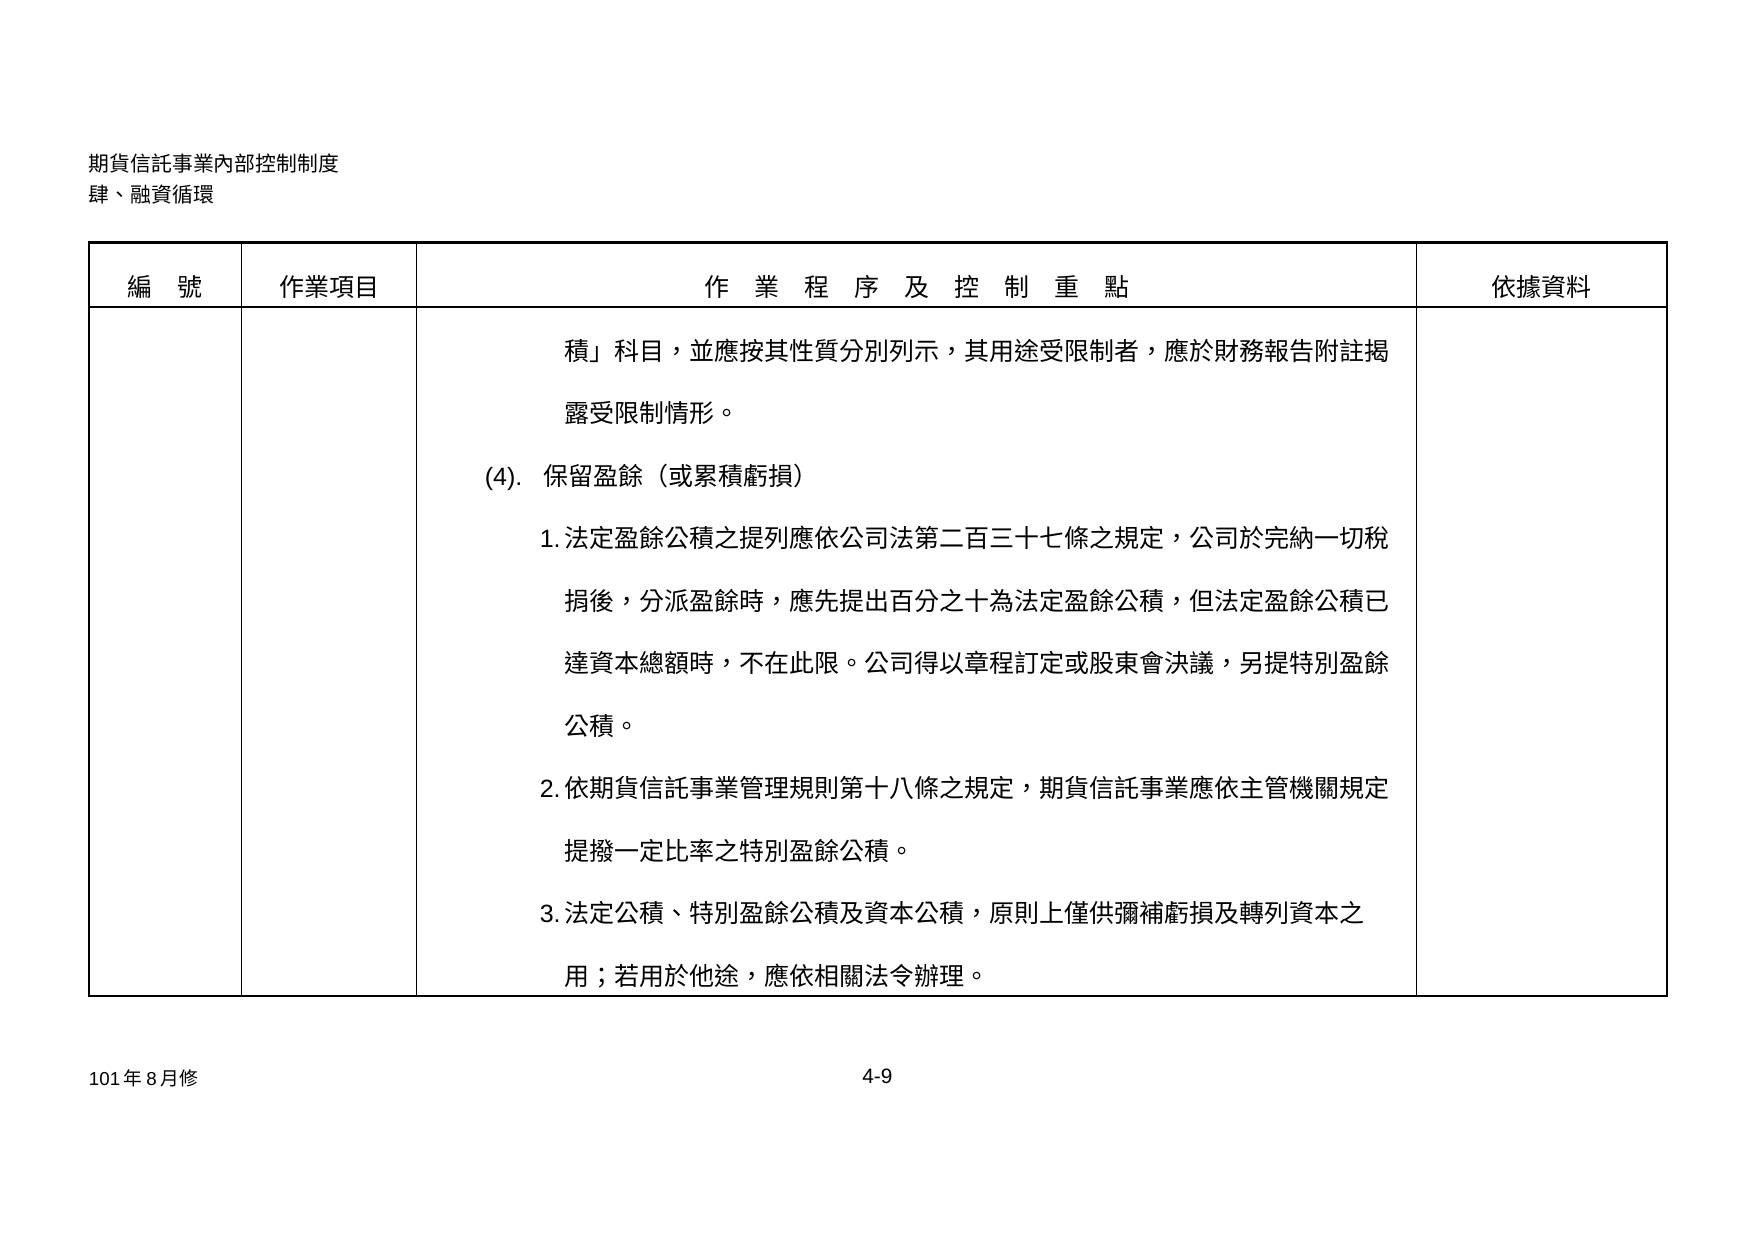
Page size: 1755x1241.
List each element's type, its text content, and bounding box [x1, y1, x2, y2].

table_header 作業項目 [242, 244, 416, 306]
table_cell 作業程序： 公司宜考量財務結構、財務風險、股利政策、營運狀況及投資計劃等因素，以瞭解其資金需求，若預算以自有資金籌措，應進一步分析權益各項目增減變動之利弊。 股本 公司應負責記錄及表達股本在當期內增減變動情形，並對股本作業保持完整記錄及妥善保管。 公司辦理現金增資案、盈餘及資本公積轉增資或減資，應經主管機關核准後，始得辦理。 期貨信託事業申請辦理減資退回股本，應符合下列條件： 最近年度或半年度財務報告均經會計師查核簽證出具無保留意見。 最近年度或半年度已依會計師在查核簽證時所出具之內部控制改進建議書確實改進。 最近三年未曾受期貨信託事業管理規則第一百條第一項第二款至第四款、證券投資信託及顧問法第一百零三條第二款至第五款或證券交易法第六十六條第二款至第四款規定之處分。 期貨信託事業減資退回股本後，資本額不得低於依期貨信託事業設置標準第十ㄧ條所定最低實收資本額，且減資後之淨值，除主管機關另有規定外，不得少於新臺幣九億元。 期貨信託事業辦理增資募集及發行有價證券或減資時，應依期貨信託事業管理規則之規定外，尚應依「發行人募集與發行有價證券處理準則」辦理。 未公開發行公司股票之期貨信託事業於增資發行有價證券或減資時，應檢具之申請書件及並向主管機關申報。 資本公積 帳列資本公積係指公司與股東間之股本交易所產生之溢價，通常包括發行股票溢價、庫藏股票交易溢價、因被投資公司增加資本公積而依權益法所認列之金額、應付利息補償金轉列之金額等，應按其性質分別列示。 資本公積除彌補虧損外，不得使用；且非於盈餘公積填補虧損仍有不足時，不得以資本公積填補之。 公司無虧損者，得依公司法第二百四十一條之規定，依股東會決議之方法將下列資本公積之全部或一部撥充資本，按股東原有股份之比例發放新股。 超過票面金額發行股票所得之溢額。 受領贈與之所得。 公司與股東間之股本交易所產生之溢價，包括超過票面金額發行股票溢價、受領贈與之所得及其他依一般公認會計原則所產生者等，均列為「資本公積」科目，並應按其性質分別列示，其用途受限制者，應於財務報告附註揭露受限制情形。 保留盈餘（或累積虧損） 法定盈餘公積之提列應依公司法第二百三十七條之規定，公司於完納一切稅捐後，分派盈餘時，應先提出百分之十為法定盈餘公積，但法定盈餘公積已達資本總額時，不在此限。公司得以章程訂定或股東會決議，另提特別盈餘公積。 依期貨信託事業管理規則第十八條之規定，期貨信託事業應依主管機關規定提撥一定比率之特別盈餘公積。 法定公積、特別盈餘公積及資本公積，原則上僅供彌補虧損及轉列資本之用；若用於他途，應依相關法令辦理。 公司無虧損者，得依公司法第二百四十一條規定依股東會決議之方法，將法定盈餘公積，按股東原有股份之比例發放新股。以法定盈餘公積撥充資本者，以該項公積已達實收資本額之百分之五十，並以撥充其半數為限。 年度盈餘之分配，依公司章程規定和股東會決議辦理，並按所得稅法相關規定辦理。 控制重點： 權益項目內容應完整歸屬。 屬資本公積的項目應正確列計。 期貨信託事業辦理增資募集及發行有價證券或減資時，應依期貨信託事業管理規則之規定外尚應依「發行人募集與發行有價證券處理準則」辦理。 公司資本公積及保留盈餘之使用及會計紀錄應依照公司法及相關證券交易之規定 會計單位承辦人員應依股東會議事錄正確提存各項公積。 會計單位應依公司法及公司章程規定辦理權益作業。 會計單位應確認各項公積之動用是否與原指定用途相符。 [417, 308, 1416, 995]
table_header 依據資料 [1417, 244, 1666, 306]
table_header 作 業 程 序 及 控 制 重 點 [417, 244, 1416, 306]
table_cell [90, 308, 241, 995]
table_cell 法令規章： 期貨信託事業管理規則第18條、第23條、第24條 公司法第241條、第237條 證券交易法 發行人募集與發行有價證券處理準則 使用表單： 股東會議議事錄 [1417, 308, 1666, 995]
table_header 編 號 [90, 244, 241, 306]
table_cell 權益作業 [242, 308, 416, 995]
